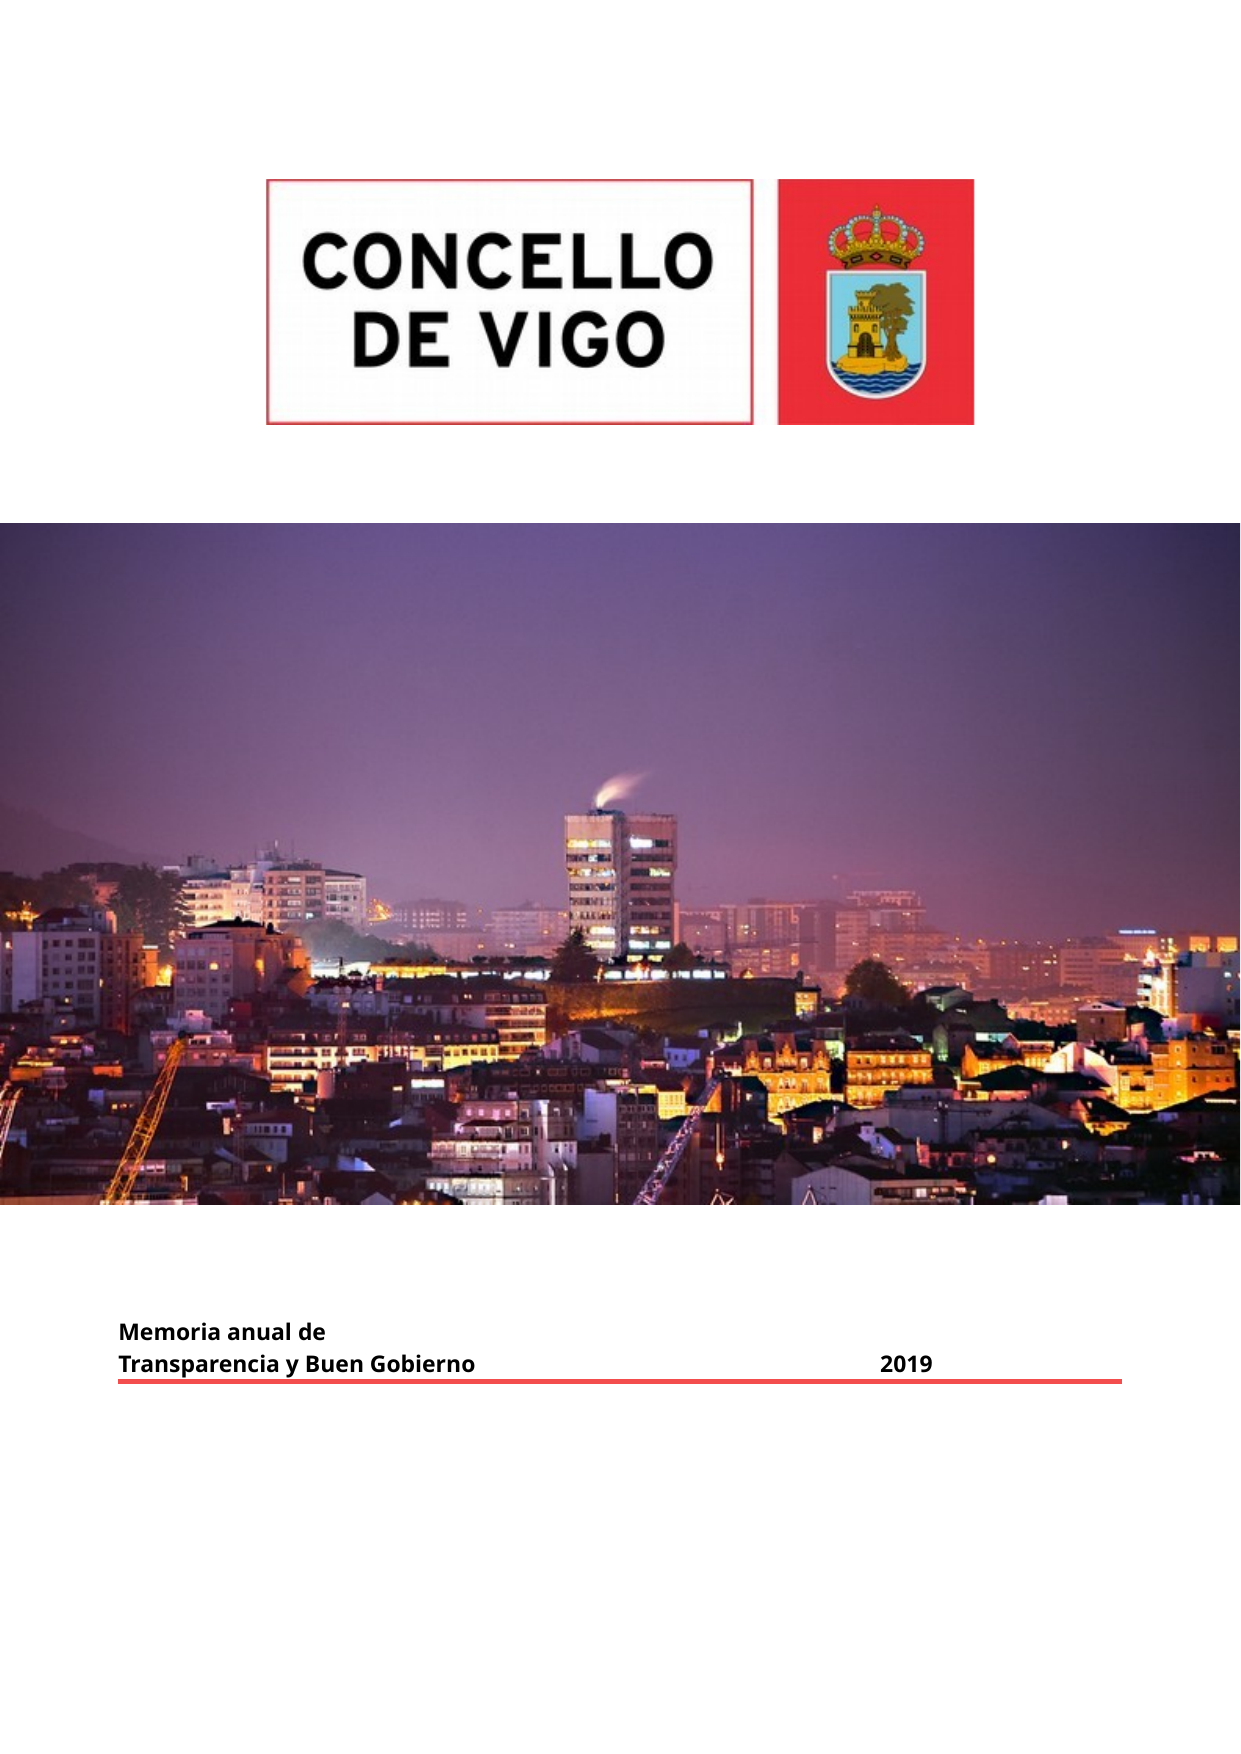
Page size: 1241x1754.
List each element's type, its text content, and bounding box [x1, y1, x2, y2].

picture [0, 523, 1241, 1205]
picture [265, 179, 975, 425]
subtitle Memoria anual de [118, 1316, 1063, 1348]
subtitle Transparencia y Buen Gobierno 2019 [118, 1348, 1122, 1379]
